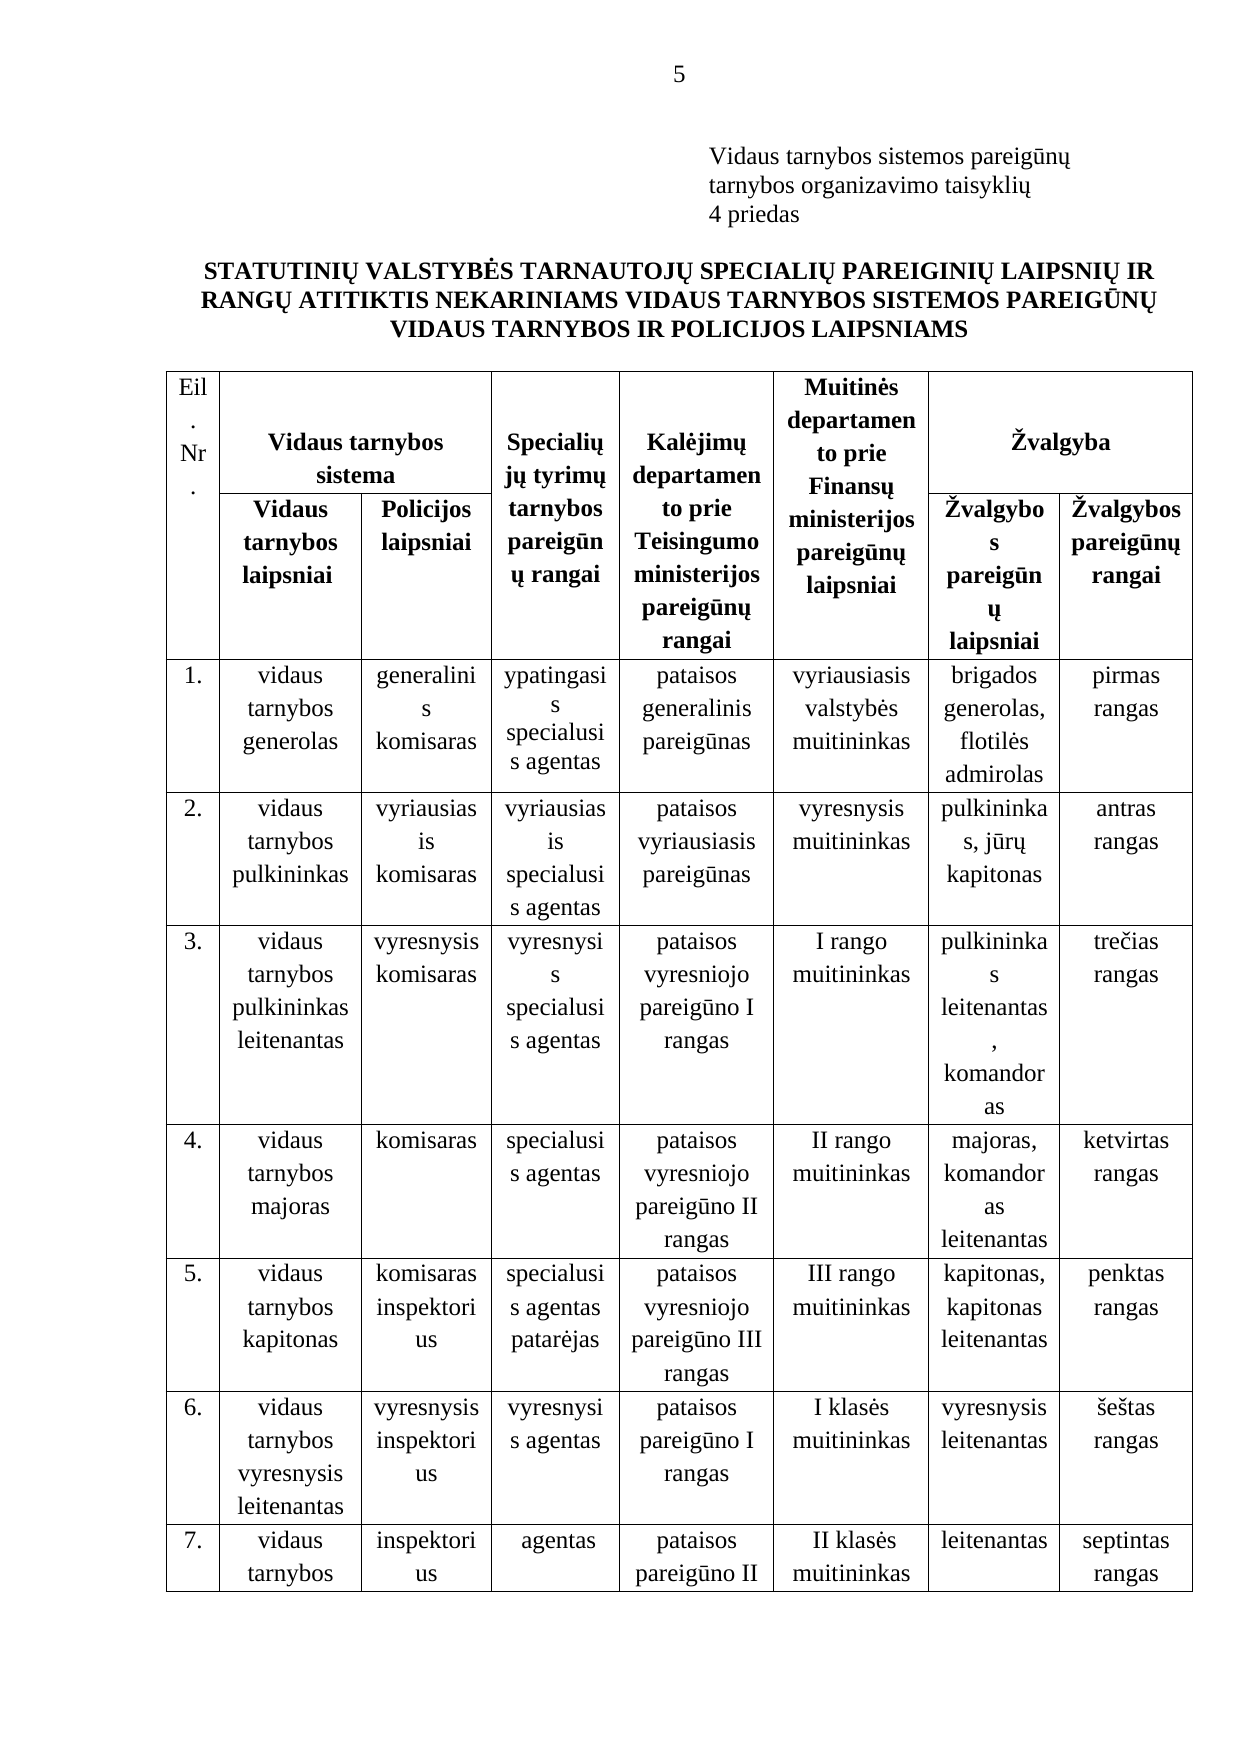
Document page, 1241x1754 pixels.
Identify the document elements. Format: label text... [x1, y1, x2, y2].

table_cell antras rangas [1060, 793, 1192, 925]
table_cell pirmas rangas [1060, 660, 1192, 792]
table_cell vidaus tarnybos [220, 1525, 361, 1591]
table_cell 6. [167, 1392, 219, 1524]
table_cell majoras, komandoras leitenantas [929, 1125, 1059, 1257]
table_cell komisaras [362, 1125, 491, 1257]
table_cell specialusis agentas [492, 1125, 619, 1257]
table_cell vyresnysis agentas [492, 1392, 619, 1524]
table_cell vyresnysis specialusis agentas [492, 926, 619, 1124]
table_header Kalėjimų departamento prie Teisingumo ministerijos pareigūnų rangai [620, 372, 773, 659]
table_cell septintas rangas [1060, 1525, 1192, 1591]
table_cell pataisos pareigūno II [620, 1525, 773, 1591]
table_cell leitenantas [929, 1525, 1059, 1591]
table_cell vidaus tarnybos generolas [220, 660, 361, 792]
table_cell pataisos vyriausiasis pareigūnas [620, 793, 773, 925]
table_cell specialusis agentas patarėjas [492, 1259, 619, 1391]
table_header Muitinės departamento prie Finansų ministerijos pareigūnų laipsniai [774, 372, 928, 659]
text 4 priedas [709, 199, 1181, 227]
table_cell kapitonas, kapitonas leitenantas [929, 1259, 1059, 1391]
table_cell šeštas rangas [1060, 1392, 1192, 1524]
table_cell trečias rangas [1060, 926, 1192, 1124]
table_cell I klasės muitininkas [774, 1392, 928, 1524]
table_cell vidaus tarnybos pulkininkas [220, 793, 361, 925]
table_cell vyresnysis muitininkas [774, 793, 928, 925]
table_cell vidaus tarnybos pulkininkas leitenantas [220, 926, 361, 1124]
table_cell vyresnysis komisaras [362, 926, 491, 1124]
table_cell I rango muitininkas [774, 926, 928, 1124]
table_cell vidaus tarnybos majoras [220, 1125, 361, 1257]
table_cell vyresnysis inspektorius [362, 1392, 491, 1524]
table_cell 2. [167, 793, 219, 925]
table_cell inspektorius [362, 1525, 491, 1591]
table_cell 5. [167, 1259, 219, 1391]
table_header Žvalgyba [929, 372, 1192, 493]
table_cell Vidaus tarnybos laipsniai [220, 494, 361, 659]
text tarnybos organizavimo taisyklių [709, 170, 1181, 199]
table_cell pataisos generalinis pareigūnas [620, 660, 773, 792]
table_cell 3. [167, 926, 219, 1124]
table_cell Policijos laipsniai [362, 494, 491, 659]
table_cell pataisos pareigūno I rangas [620, 1392, 773, 1524]
table_cell vyresnysis leitenantas [929, 1392, 1059, 1524]
table_cell pataisos vyresniojo pareigūno I rangas [620, 926, 773, 1124]
table_cell pataisos vyresniojo pareigūno II rangas [620, 1125, 773, 1257]
table_cell Žvalgybos pareigūnų rangai [1060, 494, 1192, 659]
table_cell brigados generolas, flotilės admirolas [929, 660, 1059, 792]
table_cell 7. [167, 1525, 219, 1591]
table_cell generalinis komisaras [362, 660, 491, 792]
table_cell pataisos vyresniojo pareigūno III rangas [620, 1259, 773, 1391]
table_cell II rango muitininkas [774, 1125, 928, 1257]
table_header Specialiųjų tyrimų tarnybos pareigūnų rangai [492, 372, 619, 659]
table_cell vyriausiasis komisaras [362, 793, 491, 925]
table_cell pulkininkas, jūrų kapitonas [929, 793, 1059, 925]
table_cell 1. [167, 660, 219, 792]
text STATUTINIŲ VALSTYBĖS TARNAUTOJŲ SPECIALIŲ PAREIGINIŲ LAIPSNIŲ IR RANGŲ ATITIKTIS NEKARINIAMS VIDAUS TARNYBOS SISTEMOS PAREIGŪNŲ VIDAUS TARNYBOS IR POLICIJOS LAIPSNIAMS [177, 256, 1181, 342]
table_header Eil. Nr. [167, 372, 219, 659]
table_cell vyriausiasis valstybės muitininkas [774, 660, 928, 792]
table_cell ketvirtas rangas [1060, 1125, 1192, 1257]
table_cell III rango muitininkas [774, 1259, 928, 1391]
text Vidaus tarnybos sistemos pareigūnų [709, 141, 1181, 170]
table_cell ypatingasis specialusis agentas [492, 660, 619, 792]
table_cell komisaras inspektorius [362, 1259, 491, 1391]
table_cell Žvalgybos pareigūnų laipsniai [929, 494, 1059, 659]
table_cell penktas rangas [1060, 1259, 1192, 1391]
table_cell pulkininkas leitenantas, komandoras [929, 926, 1059, 1124]
table_cell vidaus tarnybos kapitonas [220, 1259, 361, 1391]
table_cell vidaus tarnybos vyresnysis leitenantas [220, 1392, 361, 1524]
table_cell vyriausiasis specialusis agentas [492, 793, 619, 925]
table_cell 4. [167, 1125, 219, 1257]
table_header Vidaus tarnybos sistema [220, 372, 491, 493]
table_cell II klasės muitininkas [774, 1525, 928, 1591]
table_cell agentas [492, 1525, 619, 1591]
